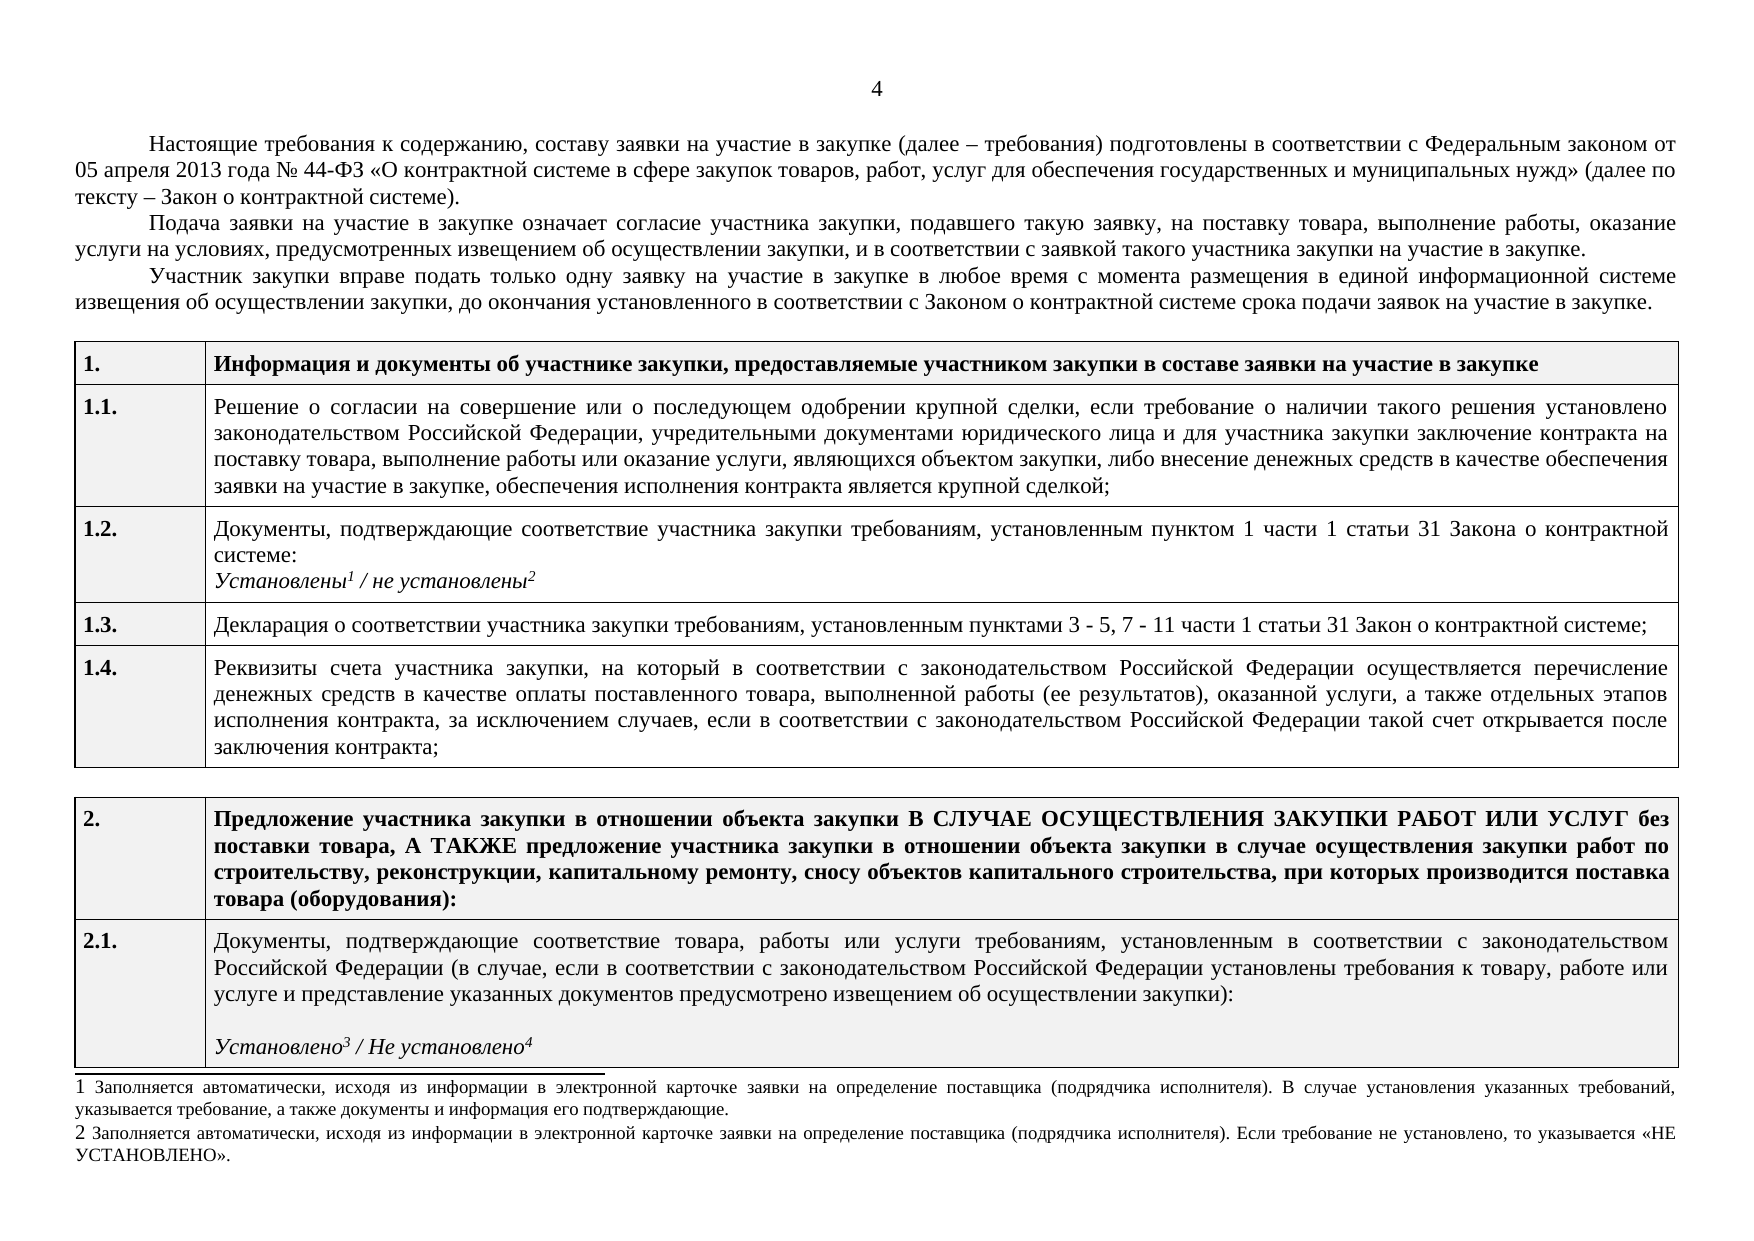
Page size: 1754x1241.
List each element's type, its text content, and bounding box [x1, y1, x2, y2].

table_cell [76, 507, 205, 602]
table_cell [76, 385, 205, 506]
table_header [76, 798, 205, 919]
table_cell [76, 646, 205, 767]
table_cell Реквизиты счета участника закупки, на который в соответствии с законодательством Российской Федерации осуществляется перечисление денежных средств в качестве оплаты поставленного товара, выполненной работы (ее результатов), оказанной услуги, а также отдельных этапов исполнения контракта, за исключением случаев, если в соответствии с законодательством Российской Федерации такой счет открывается после заключения контракта; [206, 646, 1678, 767]
text Подача заявки на участие в закупке означает согласие участника закупки, подавшего такую заявку, на поставку товара, выполнение работы, оказание услуги на условиях, предусмотренных извещением об осуществлении закупки, и в соответствии с заявкой такого участника закупки на участие в закупке. [75, 209, 1679, 262]
table_cell Решение о согласии на совершение или о последующем одобрении крупной сделки, если требование о наличии такого решения установлено законодательством Российской Федерации, учредительными документами юридического лица и для участника закупки заключение контракта на поставку товара, выполнение работы или оказание услуги, являющихся объектом закупки, либо внесение денежных средств в качестве обеспечения заявки на участие в закупке, обеспечения исполнения контракта является крупной сделкой; [206, 385, 1678, 506]
text Участник закупки вправе подать только одну заявку на участие в закупке в любое время с момента размещения в единой информационной системе извещения об осуществлении закупки, до окончания установленного в соответствии с Законом о контрактной системе срока подачи заявок на участие в закупке. [75, 262, 1679, 314]
table_header [76, 342, 205, 384]
table_cell Документы, подтверждающие соответствие товара, работы или услуги требованиям, установленным в соответствии с законодательством Российской Федерации (в случае, если в соответствии с законодательством Российской Федерации установлены требования к товару, работе или услуге и представление указанных документов предусмотрено извещением об осуществлении закупки): Установлено / Не установлено [206, 920, 1678, 1067]
table_header Предложение участника закупки в отношении объекта закупки В СЛУЧАЕ ОСУЩЕСТВЛЕНИЯ ЗАКУПКИ РАБОТ ИЛИ УСЛУГ без поставки товара, А ТАКЖЕ предложение участника закупки в отношении объекта закупки в случае осуществления закупки работ по строительству, реконструкции, капитальному ремонту, сносу объектов капитального строительства, при которых производится поставка товара (оборудования): [206, 798, 1678, 919]
table_cell Документы, подтверждающие соответствие участника закупки требованиям, установленным пунктом 1 части 1 статьи 31 Закона о контрактной системе: Установлены / не установлены [206, 507, 1678, 602]
table_cell [76, 603, 205, 645]
table_cell Декларация о соответствии участника закупки требованиям, установленным пунктами 3 - 5, 7 - 11 части 1 статьи 31 Закон о контрактной системе; [206, 603, 1678, 645]
table_header Информация и документы об участнике закупки, предоставляемые участником закупки в составе заявки на участие в закупке [206, 342, 1678, 384]
table_cell [76, 920, 205, 1067]
text Настоящие требования к содержанию, составу заявки на участие в закупке (далее – требования) подготовлены в соответствии с Федеральным законом от 05 апреля 2013 года № 44-ФЗ «О контрактной системе в сфере закупок товаров, работ, услуг для обеспечения государственных и муниципальных нужд» (далее по тексту – Закон о контрактной системе). [75, 130, 1679, 209]
